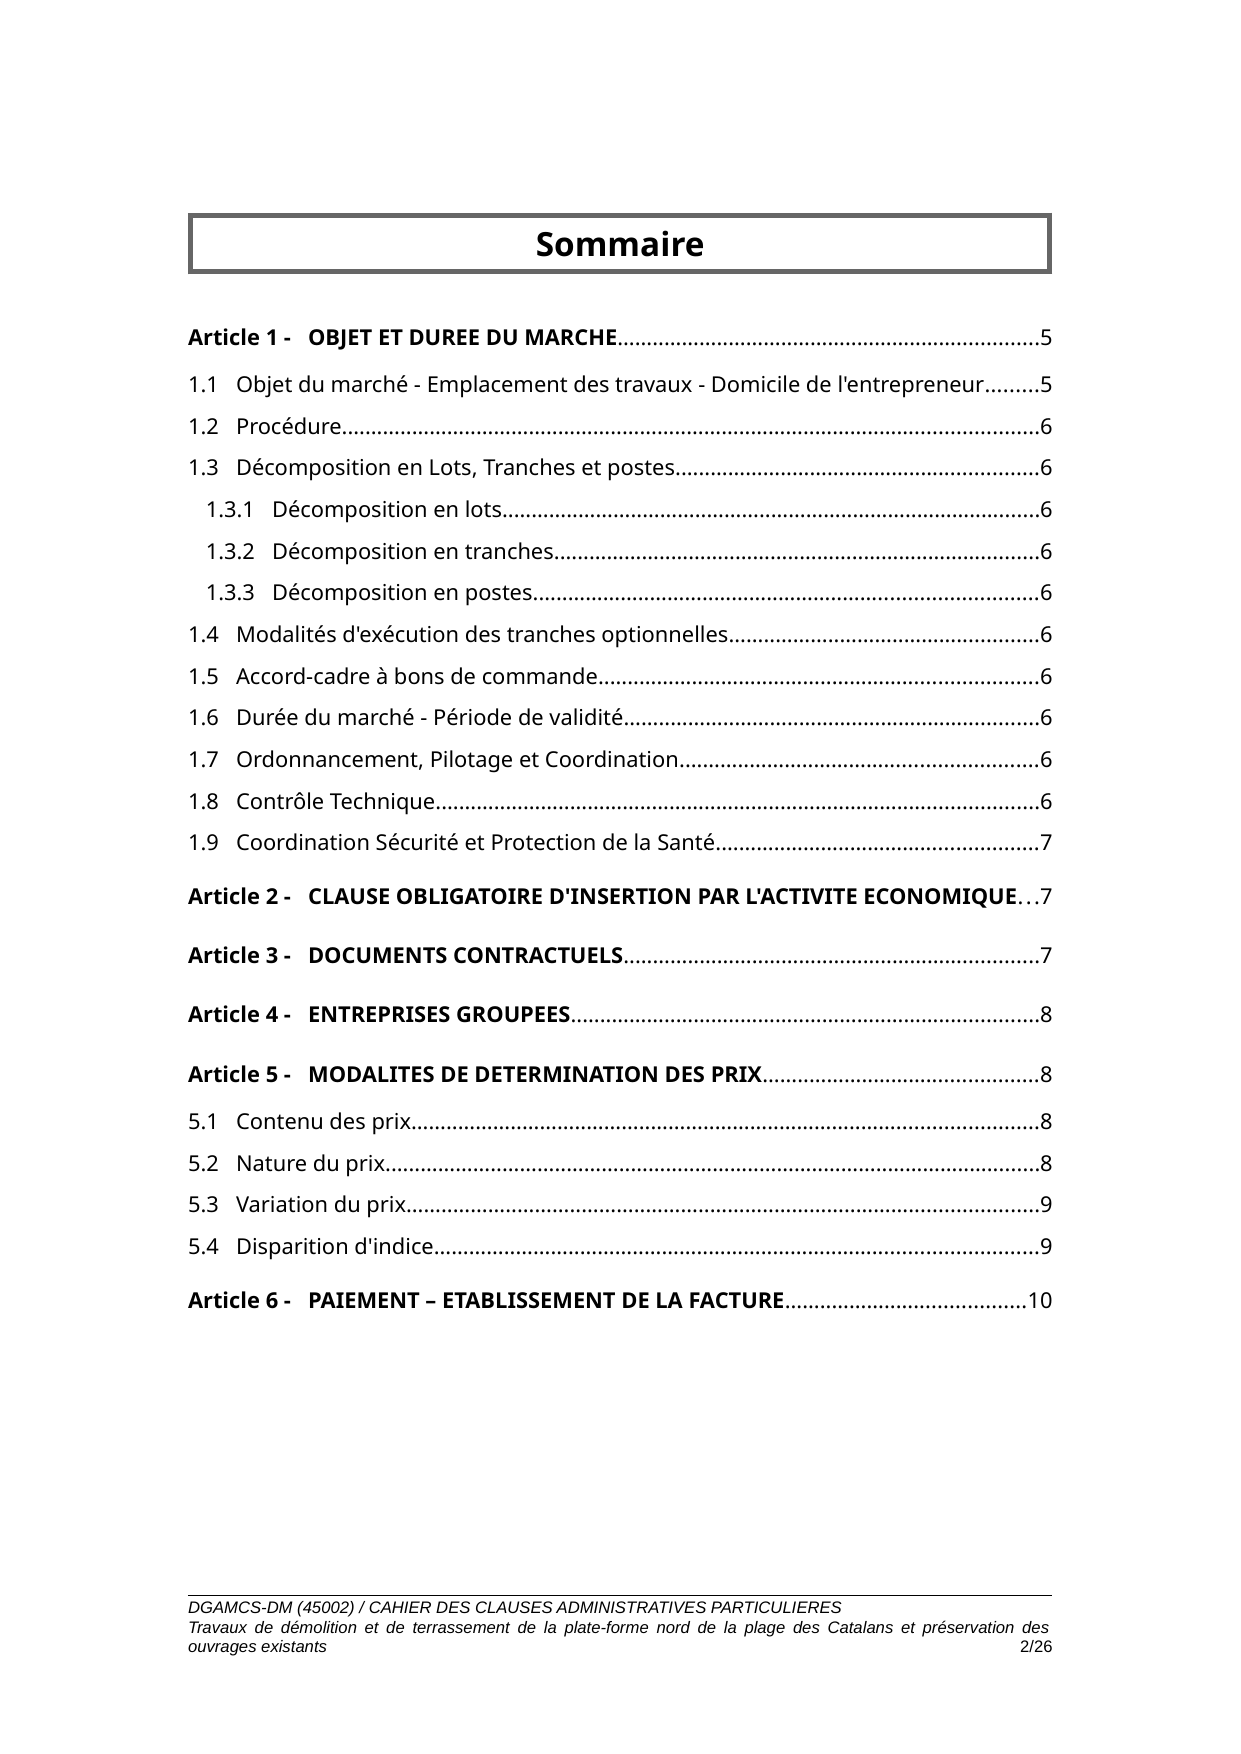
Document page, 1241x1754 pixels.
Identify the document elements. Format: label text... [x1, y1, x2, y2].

text 1.3 Décomposition en Lots, Tranches et postes 6 [188, 452, 1052, 482]
text 5.3 Variation du prix 9 [188, 1189, 1052, 1219]
text 1.3.2 Décomposition en tranches 6 [206, 536, 1052, 566]
text Article 5 - MODALITES DE DETERMINATION DES PRIX 8 [188, 1059, 1052, 1088]
text 1.4 Modalités d'exécution des tranches optionnelles 6 [188, 619, 1052, 649]
text Article 4 - ENTREPRISES GROUPEES 8 [188, 999, 1052, 1029]
text 5.1 Contenu des prix 8 [188, 1106, 1052, 1136]
text 1.6 Durée du marché - Période de validité 6 [188, 702, 1052, 732]
text 1.1 Objet du marché - Emplacement des travaux - Domicile de l'entrepreneur 5 [188, 369, 1052, 399]
text 5.4 Disparition d'indice 9 [188, 1231, 1052, 1261]
text 1.9 Coordination Sécurité et Protection de la Santé 7 [188, 827, 1052, 857]
text Article 1 - OBJET ET DUREE DU MARCHE 5 [188, 322, 1052, 351]
text 5.2 Nature du prix 8 [188, 1148, 1052, 1178]
text 1.7 Ordonnancement, Pilotage et Coordination 6 [188, 744, 1052, 774]
text Article 6 - PAIEMENT – ETABLISSEMENT DE LA FACTURE 10 [188, 1284, 1052, 1314]
text 1.5 Accord-cadre à bons de commande 6 [188, 661, 1052, 691]
text Article 2 - CLAUSE OBLIGATOIRE D'INSERTION PAR L'ACTIVITE ECONOMIQUE 7 [188, 881, 1052, 911]
text Article 3 - DOCUMENTS CONTRACTUELS 7 [188, 940, 1052, 970]
text 1.3.3 Décomposition en postes 6 [206, 577, 1052, 607]
subtitle Sommaire [193, 218, 1047, 269]
text 1.2 Procédure 6 [188, 411, 1052, 441]
text 1.3.1 Décomposition en lots 6 [206, 494, 1052, 524]
text 1.8 Contrôle Technique 6 [188, 786, 1052, 816]
